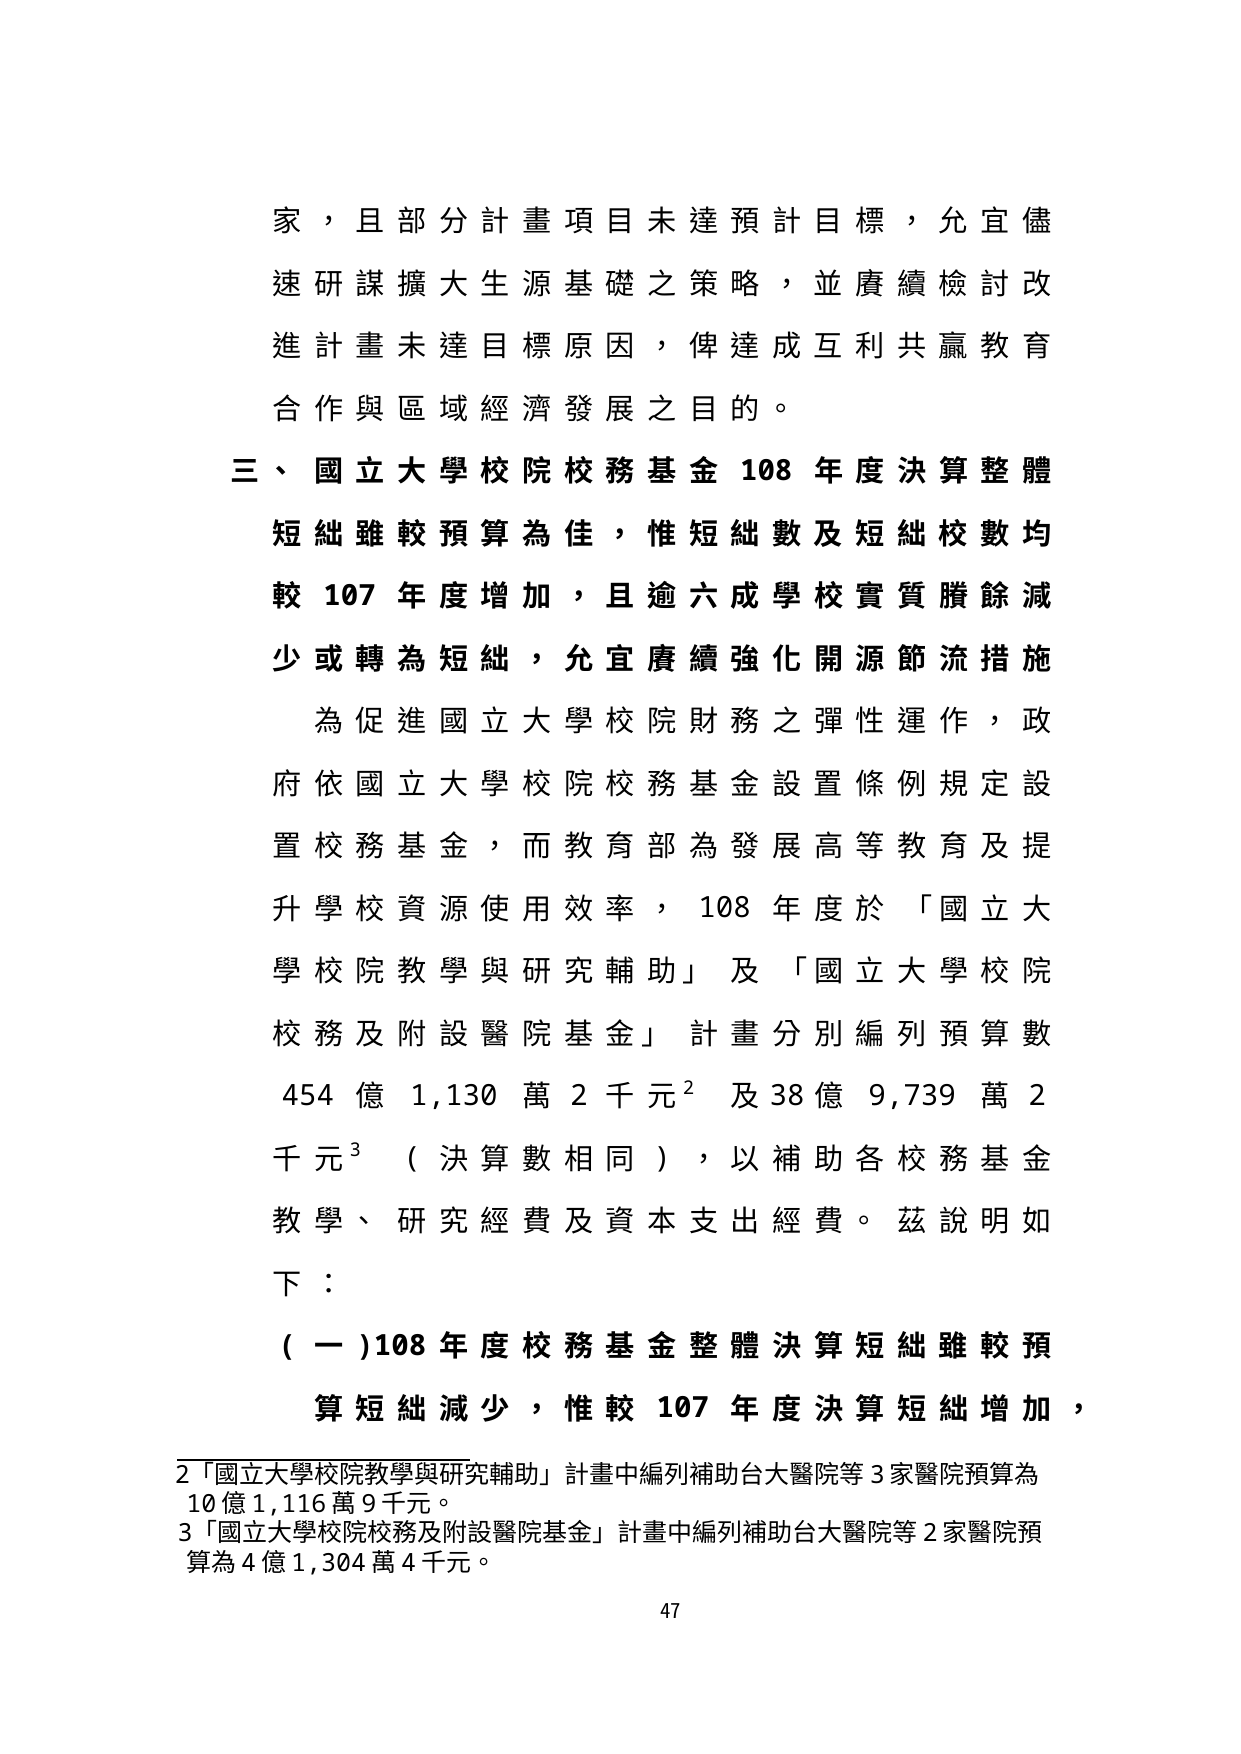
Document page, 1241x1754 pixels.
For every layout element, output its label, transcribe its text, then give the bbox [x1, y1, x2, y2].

text (一)108年度校務基金整體決算短絀雖較預算短絀減少，惟較107年度決算短絀增加，且近七成學校仍為短絀，宜賡續檢討 [242, 1302, 1058, 1427]
text 為促進國立大學校院財務之彈性運作，政府依國立大學校院校務基金設置條例規定設置校務基金，而教育部為發展高等教育及提升學校資源使用效率，108年度於「國立大學校院教學與研究輔助」及「國立大學校院校務及附設醫院基金」計畫分別編列預算數454億1,130萬2千元及38億9,739萬2千元(決算數相同)，以補助各校務基金教學、研究經費及資本支出經費。茲說明如下： [242, 677, 1058, 1302]
text 家，且部分計畫項目未達預計目標，允宜儘速研謀擴大生源基礎之策略，並賡續檢討改進計畫未達目標原因，俾達成互利共贏教育合作與區域經濟發展之目的。 [242, 177, 1058, 427]
text 「國立大學校院校務及附設醫院基金」計畫中編列補助台大醫院等2家醫院預算為4億1,304萬4千元。 [177, 1518, 1063, 1577]
text 「國立大學校院教學與研究輔助」計畫中編列補助台大醫院等3家醫院預算為10億1,116萬9千元。 [174, 1460, 1063, 1518]
text 三、國立大學校院校務基金108年度決算整體短絀雖較預算為佳，惟短絀數及短絀校數均較107年度增加，且逾六成學校實質賸餘減少或轉為短絀，允宜賡續強化開源節流措施 [184, 427, 1058, 677]
